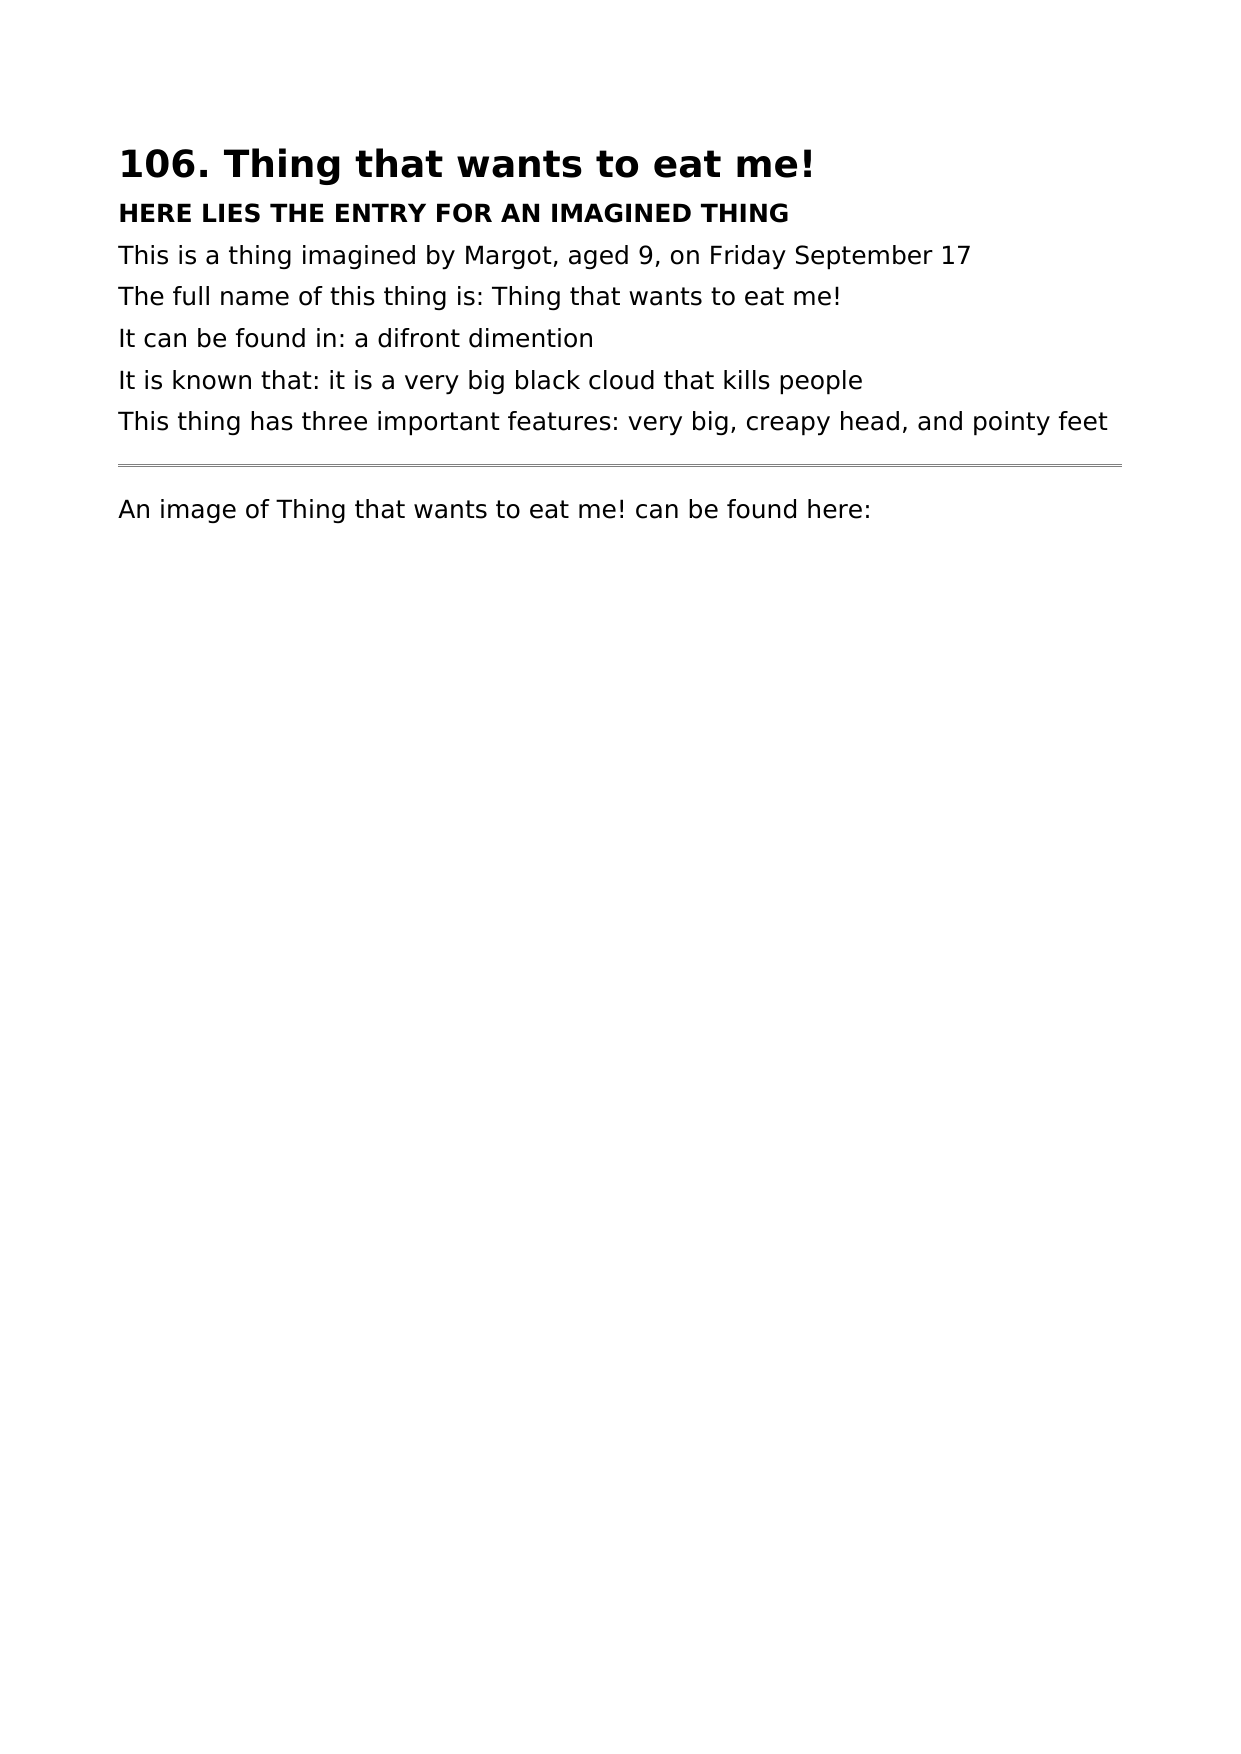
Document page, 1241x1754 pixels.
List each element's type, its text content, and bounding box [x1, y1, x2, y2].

text An image of Thing that wants to eat me! can be found here: [118, 496, 1122, 525]
text It can be found in: a difront dimention [118, 324, 1122, 353]
text HERE LIES THE ENTRY FOR AN IMAGINED THING [118, 199, 1122, 228]
text This thing has three important features: very big, creapy head, and pointy feet [118, 408, 1122, 437]
subtitle 106. Thing that wants to eat me! [118, 143, 1122, 187]
text It is known that: it is a very big black cloud that kills people [118, 366, 1122, 395]
text The full name of this thing is: Thing that wants to eat me! [118, 283, 1122, 312]
text This is a thing imagined by Margot, aged 9, on Friday September 17 [118, 241, 1122, 270]
